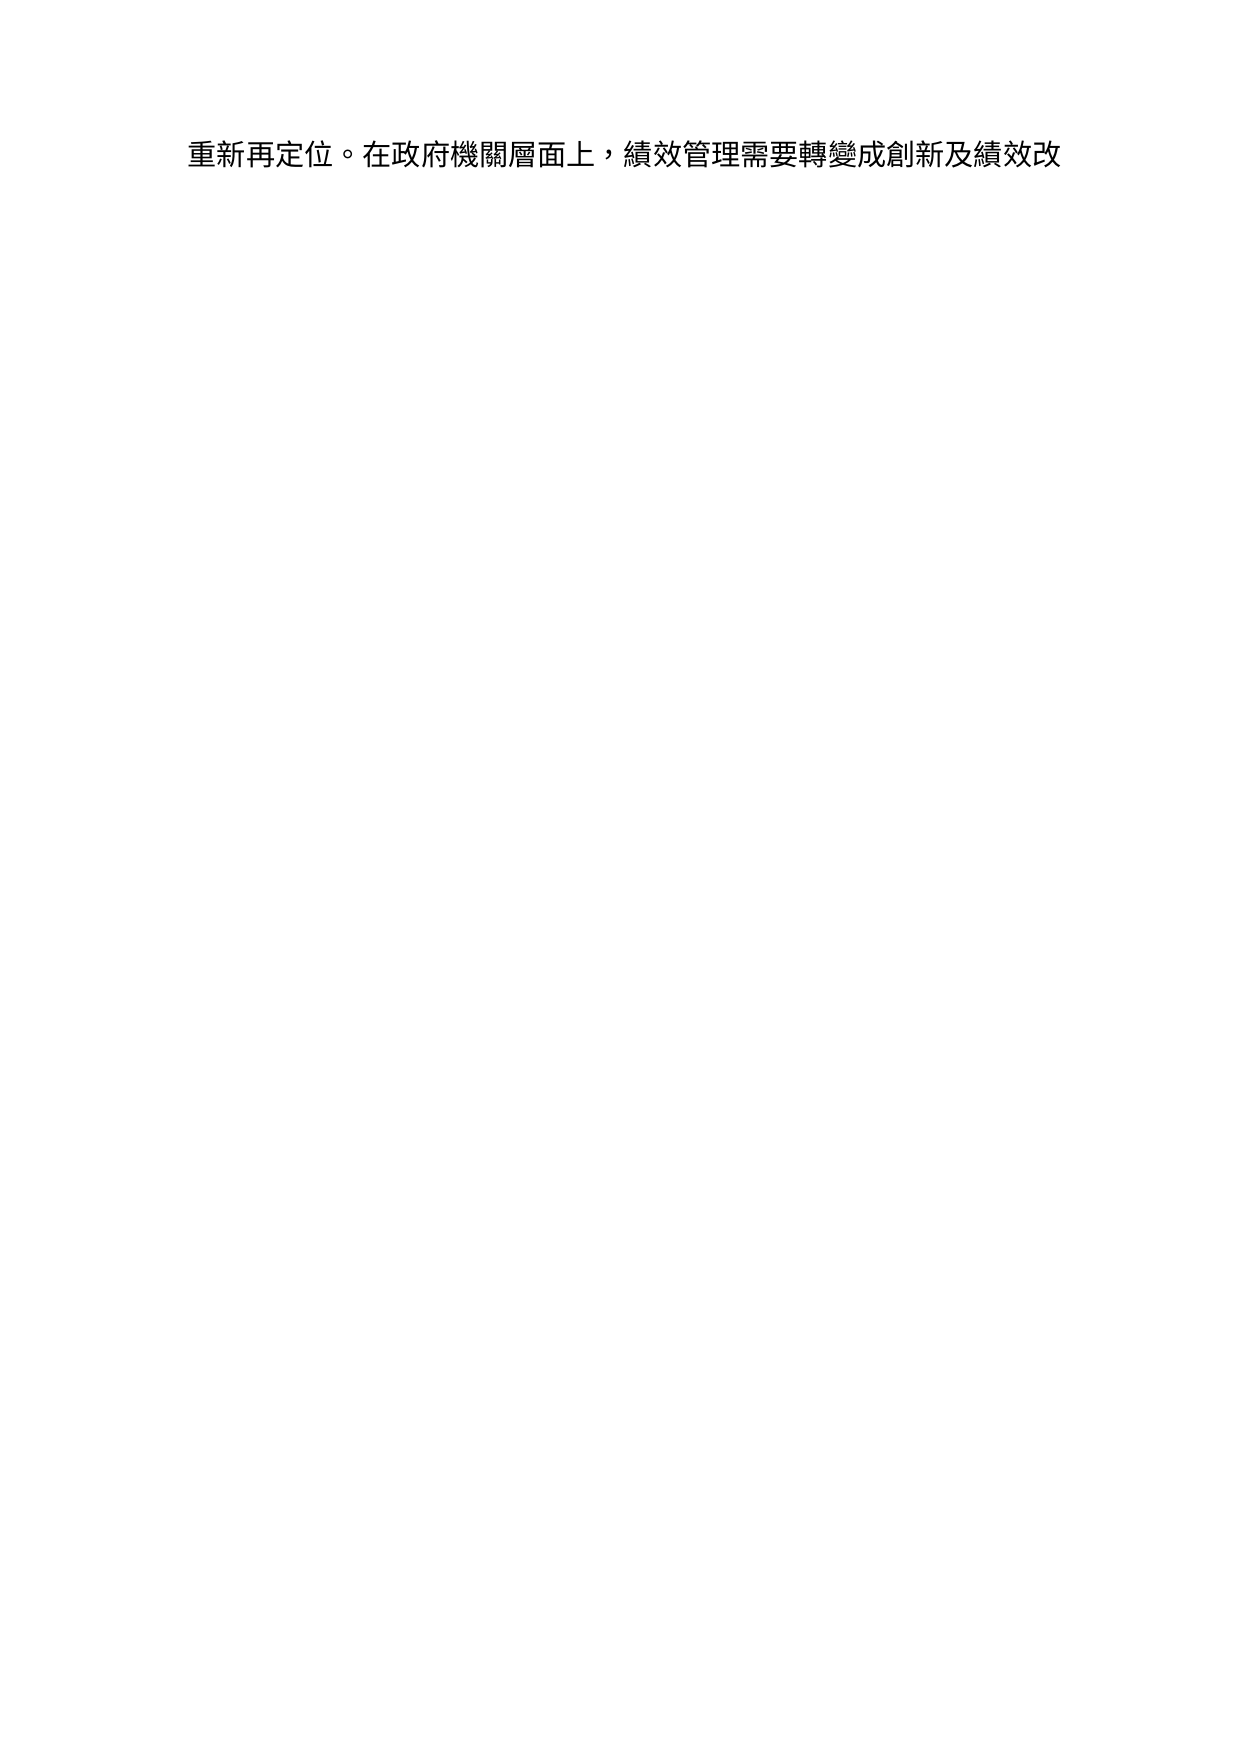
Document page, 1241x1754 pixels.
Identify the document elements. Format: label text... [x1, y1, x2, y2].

text 重新再定位。在政府機關層面上，績效管理需要轉變成創新及績效改 [187, 136, 1141, 173]
